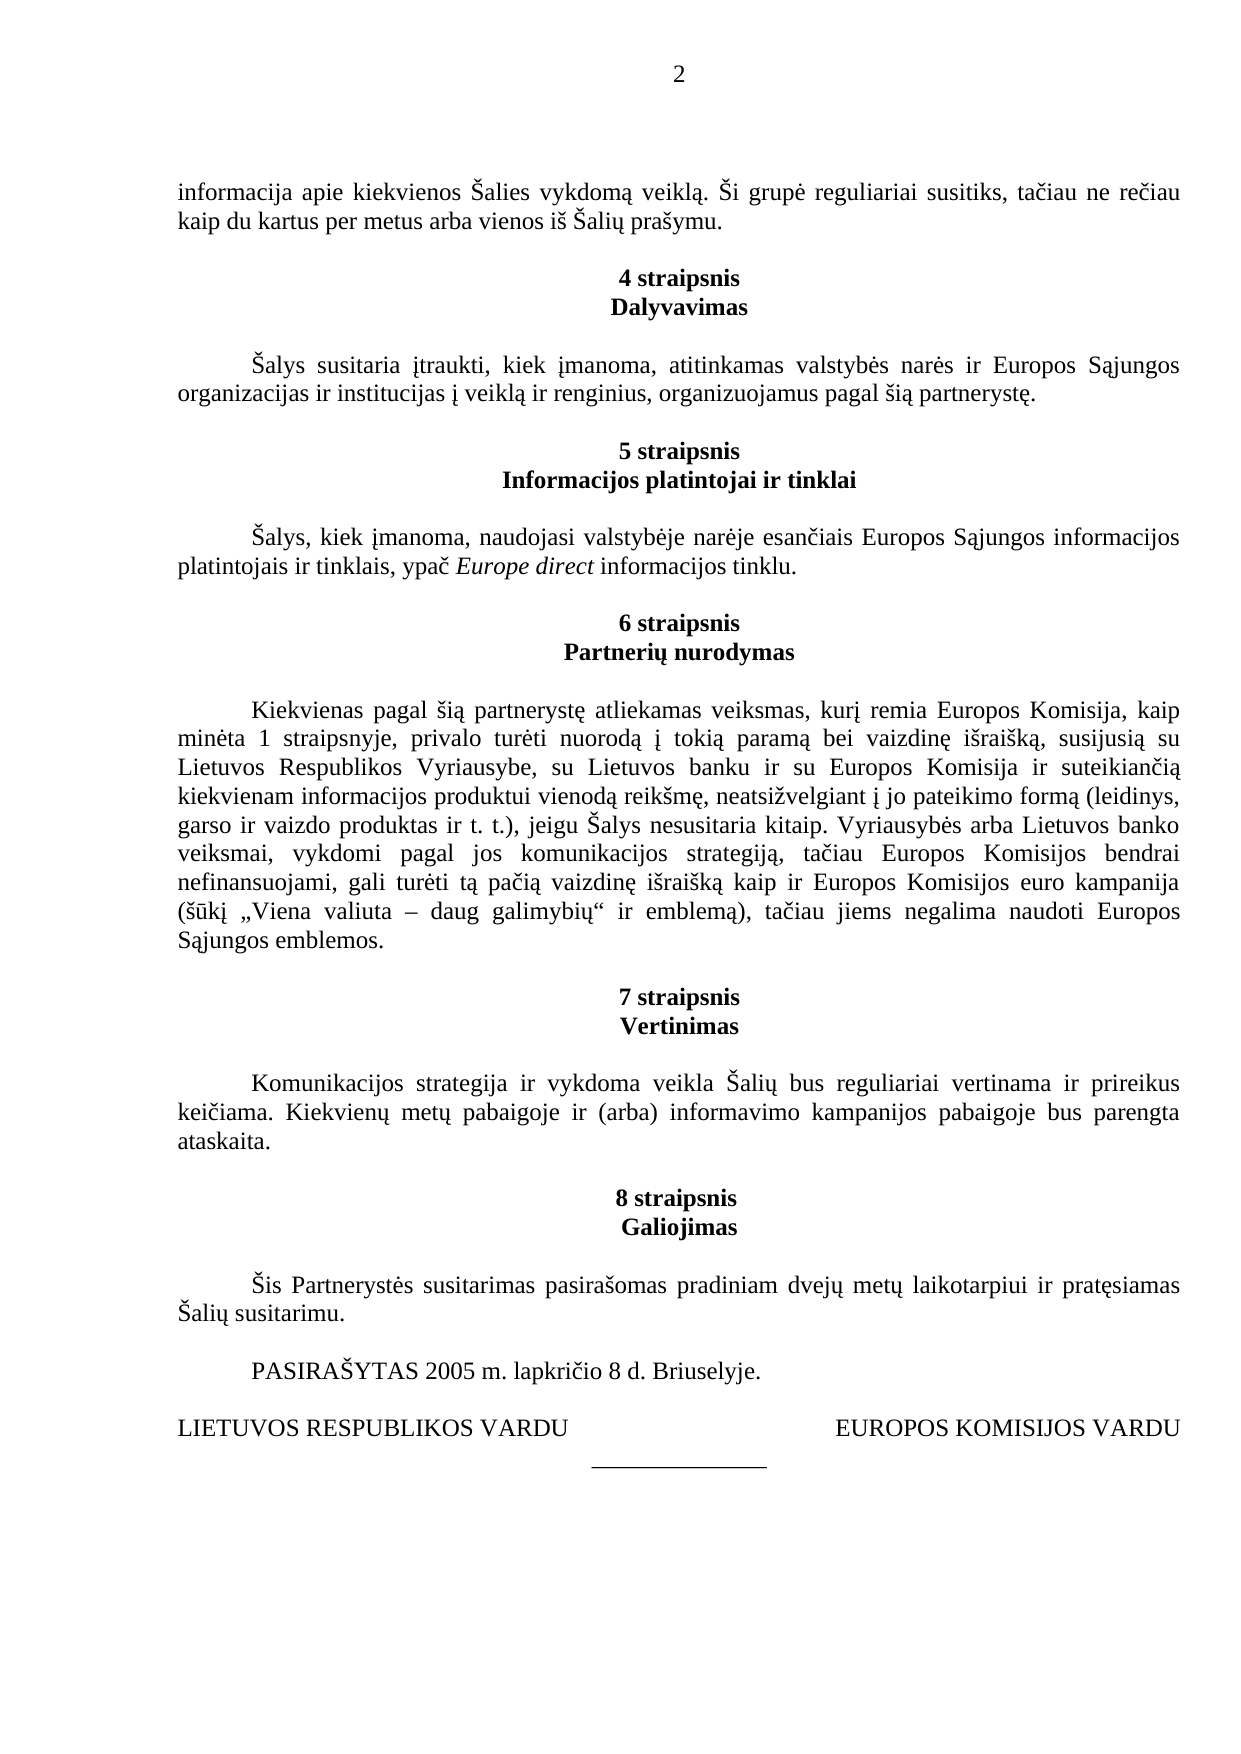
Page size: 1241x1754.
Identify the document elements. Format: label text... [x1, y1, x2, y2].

text 4 straipsnis [177, 263, 1181, 292]
text PASIRAŠYTAS 2005 m. lapkričio 8 d. Briuselyje. [177, 1356, 1181, 1385]
text 7 straipsnis [177, 982, 1181, 1011]
text Šalys, kiek įmanoma, naudojasi valstybėje narėje esančiais Europos Sąjungos informacijos platintojais ir tinklais, ypač Europe direct informacijos tinklu. [177, 522, 1181, 580]
text Vertinimas [177, 1011, 1181, 1040]
text Partnerių nurodymas [177, 637, 1181, 666]
text informacija apie kiekvienos Šalies vykdomą veiklą. Ši grupė reguliariai susitiks, tačiau ne rečiau kaip du kartus per metus arba vienos iš Šalių prašymu. [177, 177, 1181, 235]
text Galiojimas [177, 1212, 1181, 1241]
text 6 straipsnis [177, 608, 1181, 637]
text ______________ [177, 1442, 1181, 1471]
text Informacijos platintojai ir tinklai [177, 465, 1181, 493]
text Kiekvienas pagal šią partnerystę atliekamas veiksmas, kurį remia Europos Komisija, kaip minėta 1 straipsnyje, privalo turėti nuorodą į tokią paramą bei vaizdinę išraišką, susijusią su Lietuvos Respublikos Vyriausybe, su Lietuvos banku ir su Europos Komisija ir suteikiančią kiekvienam informacijos produktui vienodą reikšmę, neatsižvelgiant į jo pateikimo formą (leidinys, garso ir vaizdo produktas ir t. t.), jeigu Šalys nesusitaria kitaip. Vyriausybės arba Lietuvos banko veiksmai, vykdomi pagal jos komunikacijos strategiją, tačiau Europos Komisijos bendrai nefinansuojami, gali turėti tą pačią vaizdinę išraišką kaip ir Europos Komisijos euro kampanija (šūkį „Viena valiuta – daug galimybių“ ir emblemą), tačiau jiems negalima naudoti Europos Sąjungos emblemos. [177, 695, 1181, 953]
text LIETUVOS RESPUBLIKOS VARDU EUROPOS KOMISIJOS VARDU [177, 1413, 1181, 1442]
text Šalys susitaria įtraukti, kiek įmanoma, atitinkamas valstybės narės ir Europos Sąjungos organizacijas ir institucijas į veiklą ir renginius, organizuojamus pagal šią partnerystę. [177, 350, 1181, 407]
text Šis Partnerystės susitarimas pasirašomas pradiniam dvejų metų laikotarpiui ir pratęsiamas Šalių susitarimu. [177, 1270, 1181, 1327]
text Dalyvavimas [177, 292, 1181, 321]
text 8 straipsnis [177, 1183, 1181, 1212]
text Komunikacijos strategija ir vykdoma veikla Šalių bus reguliariai vertinama ir prireikus keičiama. Kiekvienų metų pabaigoje ir (arba) informavimo kampanijos pabaigoje bus parengta ataskaita. [177, 1068, 1181, 1155]
text 5 straipsnis [177, 436, 1181, 465]
